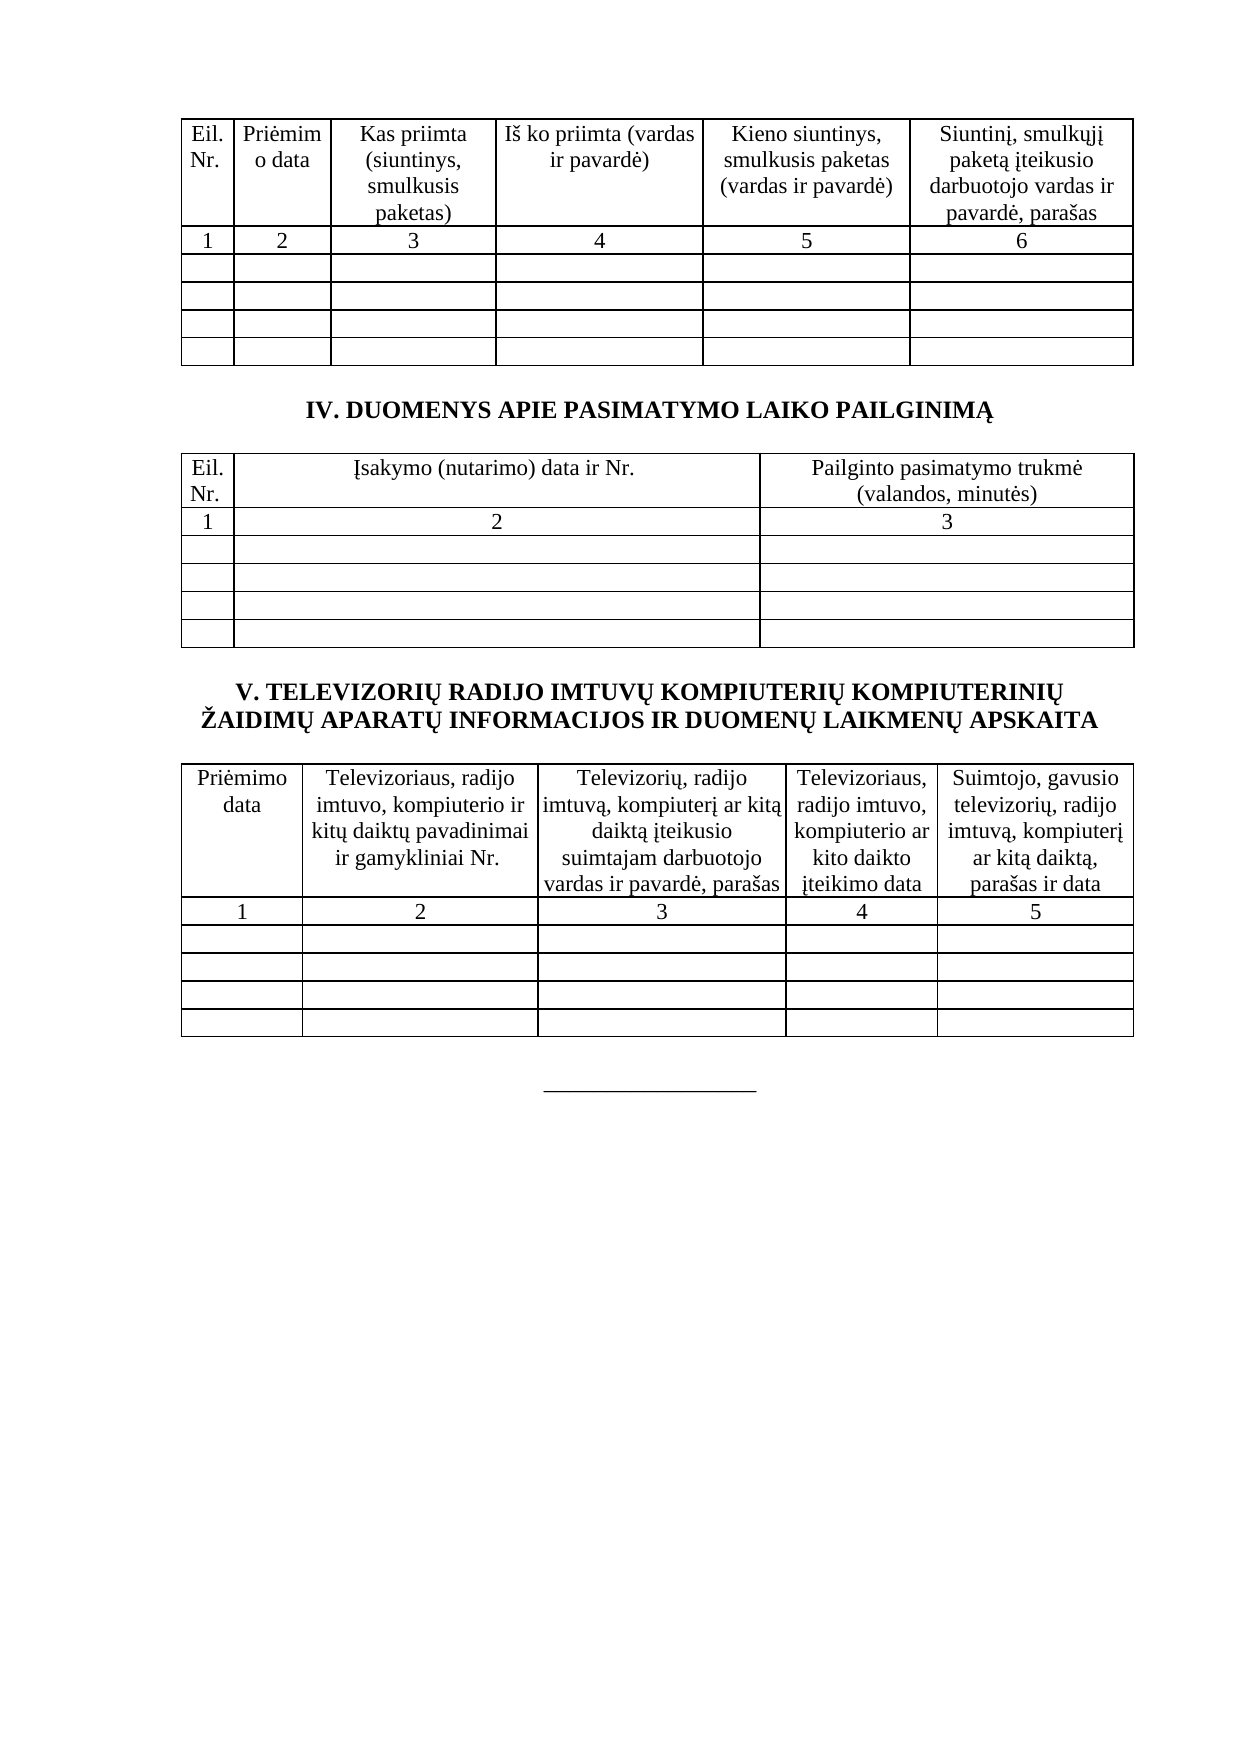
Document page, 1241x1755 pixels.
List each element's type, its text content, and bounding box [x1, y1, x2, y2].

table_cell 1 [182, 227, 233, 253]
table_cell 4 [497, 227, 702, 253]
table_cell [539, 982, 785, 1008]
table_cell 3 [539, 898, 785, 924]
table_header Televizoriaus, radijo imtuvo, kompiuterio ir kitų daiktų pavadinimai ir gamykliniai Nr. [303, 765, 537, 896]
table_cell [704, 311, 909, 337]
table_cell [182, 311, 233, 337]
table_cell [332, 338, 495, 365]
table_cell 5 [938, 898, 1133, 924]
table_cell [235, 592, 759, 618]
table_cell [303, 954, 537, 980]
table_cell [787, 954, 937, 980]
table_cell [182, 1010, 302, 1036]
table_header Televizoriaus, radijo imtuvo, kompiuterio ar kito daikto įteikimo data [787, 765, 937, 896]
table_cell [235, 536, 759, 563]
table_cell [332, 311, 495, 337]
table_header Kieno siuntinys, smulkusis paketas (vardas ir pavardė) [704, 120, 909, 225]
table_cell [182, 255, 233, 281]
table_cell [497, 311, 702, 337]
table_cell [911, 338, 1132, 365]
text IV. DUOMENYS APIE PASIMATYMO LAIKO PAILGINIMĄ [177, 395, 1122, 424]
table_cell [332, 255, 495, 281]
table_header Eil. Nr. [182, 454, 233, 507]
table_header Priėmimo data [235, 120, 330, 225]
table_cell [911, 255, 1132, 281]
table_cell [938, 954, 1133, 980]
table_cell [911, 311, 1132, 337]
table_cell [787, 926, 937, 952]
table_cell [182, 926, 302, 952]
table_cell 5 [704, 227, 909, 253]
table_cell [303, 926, 537, 952]
table_header Kas priimta (siuntinys, smulkusis paketas) [332, 120, 495, 225]
table_cell [182, 338, 233, 365]
table_cell [761, 620, 1133, 646]
table_cell 1 [182, 508, 233, 535]
table_cell [938, 926, 1133, 952]
table_cell [539, 954, 785, 980]
table_header Iš ko priimta (vardas ir pavardė) [497, 120, 702, 225]
table_cell [497, 283, 702, 309]
table_cell [704, 338, 909, 365]
table_cell [182, 536, 233, 563]
table_cell [787, 1010, 937, 1036]
table_cell 2 [235, 227, 330, 253]
table_cell [497, 255, 702, 281]
table_cell [182, 982, 302, 1008]
table_header Įsakymo (nutarimo) data ir Nr. [235, 454, 759, 507]
table_header Priėmimo data [182, 765, 302, 896]
table_cell [704, 255, 909, 281]
table_cell [761, 564, 1133, 591]
table_cell [497, 338, 702, 365]
table_cell [235, 283, 330, 309]
table_cell [235, 620, 759, 646]
table_cell 1 [182, 898, 302, 924]
text _________________ [177, 1066, 1122, 1095]
table_header Pailginto pasimatymo trukmė (valandos, minutės) [761, 454, 1133, 507]
table_header Televizorių, radijo imtuvą, kompiuterį ar kitą daiktą įteikusio suimtajam darbuotojo vardas ir pavardė, parašas [539, 765, 785, 896]
table_cell 4 [787, 898, 937, 924]
table_cell 2 [303, 898, 537, 924]
table_cell 6 [911, 227, 1132, 253]
table_header Suimtojo, gavusio televizorių, radijo imtuvą, kompiuterį ar kitą daiktą, parašas ir data [938, 765, 1133, 896]
table_cell 2 [235, 508, 759, 535]
table_cell [761, 592, 1133, 618]
table_cell [235, 255, 330, 281]
table_cell [761, 536, 1133, 563]
table_cell [332, 283, 495, 309]
table_cell [704, 283, 909, 309]
table_cell [938, 1010, 1133, 1036]
table_cell [787, 982, 937, 1008]
table_header Siuntinį, smulkųjį paketą įteikusio darbuotojo vardas ir pavardė, parašas [911, 120, 1132, 225]
table_cell [539, 1010, 785, 1036]
table_cell [235, 311, 330, 337]
table_cell [182, 592, 233, 618]
table_cell [911, 283, 1132, 309]
table_cell [938, 982, 1133, 1008]
table_cell [303, 982, 537, 1008]
table_cell [539, 926, 785, 952]
table_cell [235, 564, 759, 591]
table_cell 3 [332, 227, 495, 253]
text V. TELEVIZORIŲ RADIJO IMTUVŲ KOMPIUTERIŲ KOMPIUTERINIŲ ŽAIDIMŲ APARATŲ INFORMACIJOS IR DUOMENŲ LAIKMENŲ APSKAITA [177, 677, 1122, 734]
table_header Eil. Nr. [182, 120, 233, 225]
table_cell 3 [761, 508, 1133, 535]
table_cell [235, 338, 330, 365]
table_cell [182, 620, 233, 646]
table_cell [182, 564, 233, 591]
table_cell [182, 954, 302, 980]
table_cell [182, 283, 233, 309]
table_cell [303, 1010, 537, 1036]
